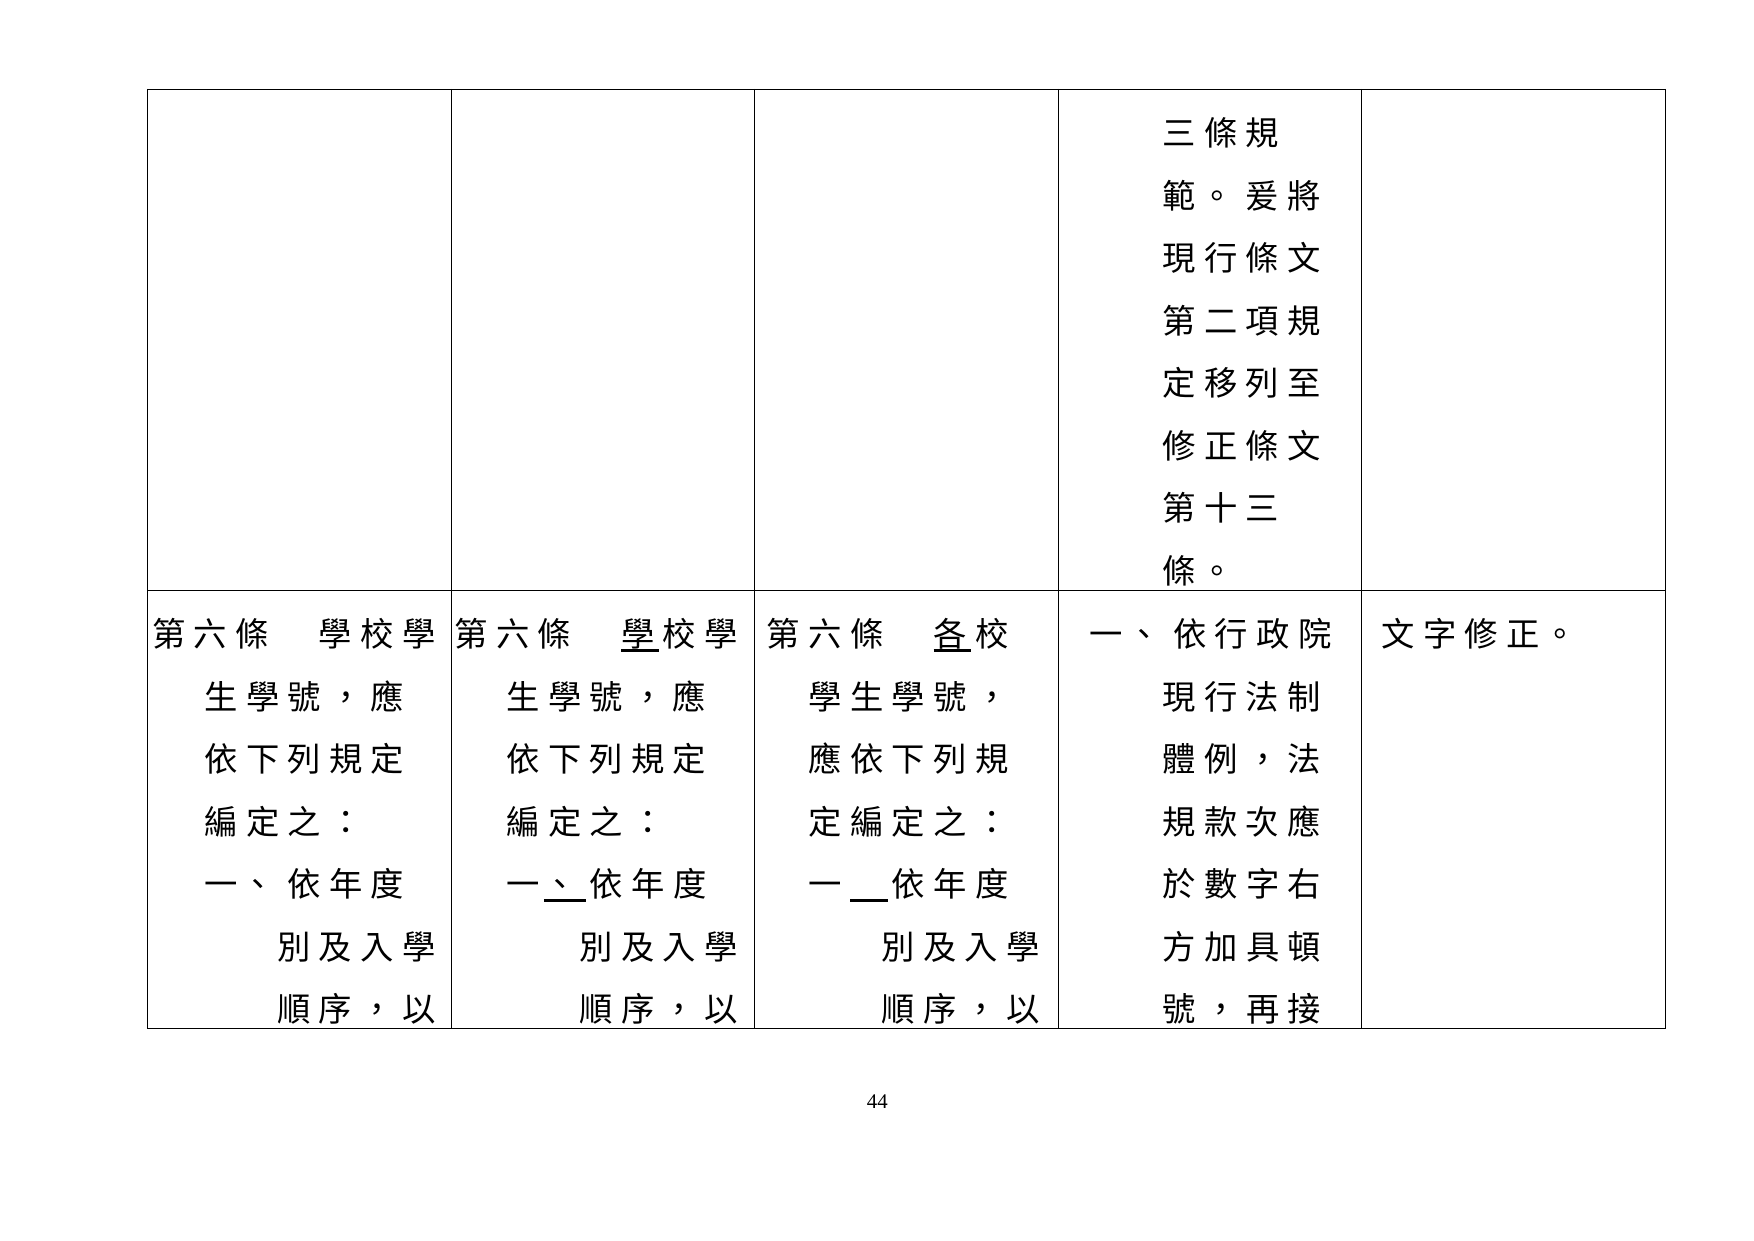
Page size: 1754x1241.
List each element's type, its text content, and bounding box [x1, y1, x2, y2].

table_cell 第六條 學校學生學號，應依下列規定編定之： 一、依年度別及入學順序，以 [148, 591, 451, 1028]
table_cell [148, 90, 451, 590]
table_cell 第六條 學校學生學號，應依下列規定編定之： 一、依年度別及入學順序，以 [452, 591, 754, 1028]
table_cell 一、依行政院現行法制體例，法規款次應於數字右方加具頓號，再接 [1059, 591, 1361, 1028]
table_cell 第六條 各校學生學號，應依下列規定編定之： 一 依年度別及入學順序，以 [755, 591, 1058, 1028]
table_cell 三條規範。爰將現行條文第二項規定移列至修正條文第十三條。 [1059, 90, 1361, 590]
table_cell 文字修正。 [1362, 591, 1665, 1028]
table_cell [755, 90, 1058, 590]
table_cell [1362, 90, 1665, 590]
table_cell [452, 90, 754, 590]
